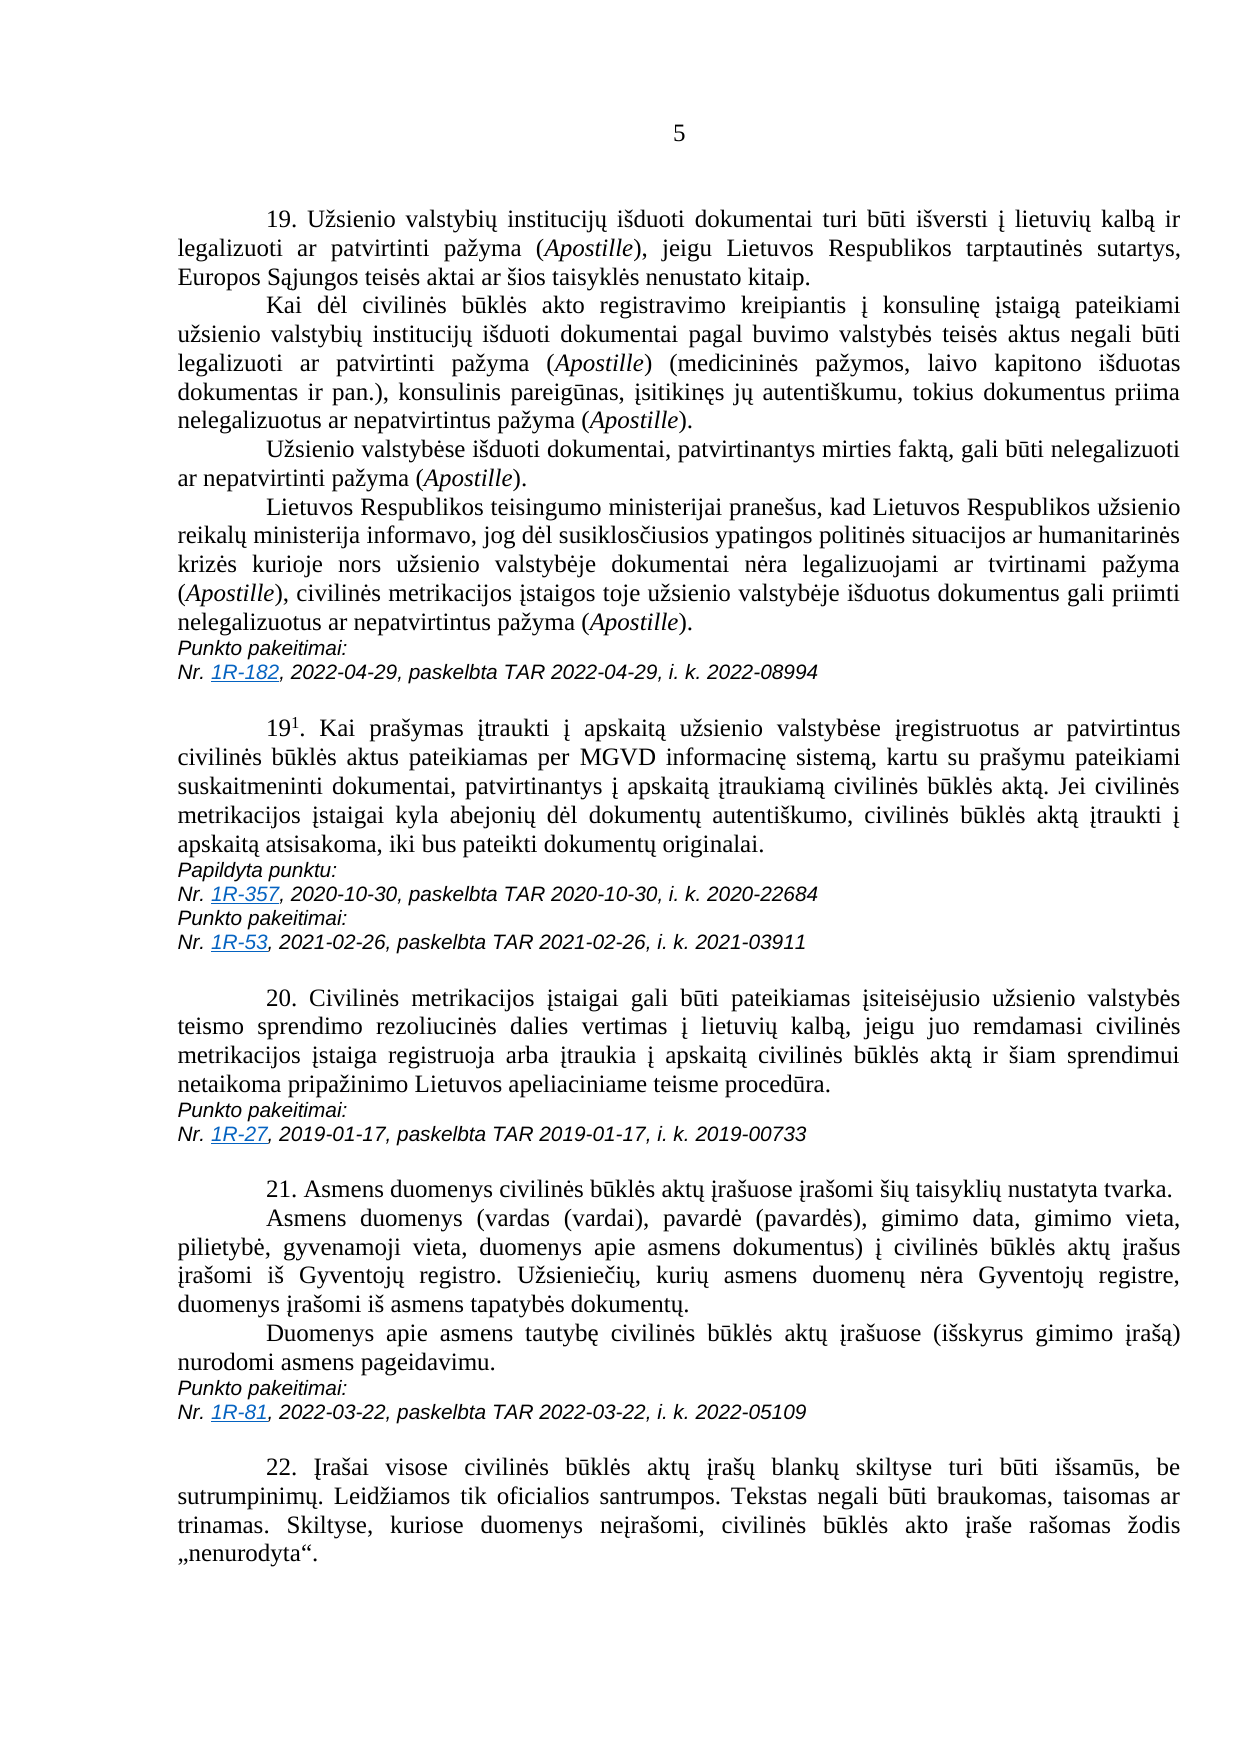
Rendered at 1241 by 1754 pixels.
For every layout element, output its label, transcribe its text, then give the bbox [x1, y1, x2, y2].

text Nr. 1R-182, 2022-04-29, paskelbta TAR 2022-04-29, i. k. 2022-08994 [177, 659, 1181, 683]
text Kai dėl civilinės būklės akto registravimo kreipiantis į konsulinę įstaigą pateikiami užsienio valstybių institucijų išduoti dokumentai pagal buvimo valstybės teisės aktus negali būti legalizuoti ar patvirtinti pažyma (Apostille) (medicininės pažymos, laivo kapitono išduotas dokumentas ir pan.), konsulinis pareigūnas, įsitikinęs jų autentiškumu, tokius dokumentus priima nelegalizuotus ar nepatvirtintus pažyma (Apostille). [177, 291, 1181, 434]
text Punkto pakeitimai: [177, 1376, 1181, 1399]
text Užsienio valstybėse išduoti dokumentai, patvirtinantys mirties faktą, gali būti nelegalizuoti ar nepatvirtinti pažyma (Apostille). [177, 434, 1181, 492]
text 22. Įrašai visose civilinės būklės aktų įrašų blankų skiltyse turi būti išsamūs, be sutrumpinimų. Leidžiamos tik oficialios santrumpos. Tekstas negali būti braukomas, taisomas ar trinamas. Skiltyse, kuriose duomenys neįrašomi, civilinės būklės akto įraše rašomas žodis „nenurodyta“. [177, 1452, 1181, 1567]
text 19. Užsienio valstybių institucijų išduoti dokumentai turi būti išversti į lietuvių kalbą ir legalizuoti ar patvirtinti pažyma (Apostille), jeigu Lietuvos Respublikos tarptautinės sutartys, Europos Sąjungos teisės aktai ar šios taisyklės nenustato kitaip. [177, 204, 1181, 291]
text Asmens duomenys (vardas (vardai), pavardė (pavardės), gimimo data, gimimo vieta, pilietybė, gyvenamoji vieta, duomenys apie asmens dokumentus) į civilinės būklės aktų įrašus įrašomi iš Gyventojų registro. Užsieniečių, kurių asmens duomenų nėra Gyventojų registre, duomenys įrašomi iš asmens tapatybės dokumentų. [177, 1203, 1181, 1318]
text 20. Civilinės metrikacijos įstaigai gali būti pateikiamas įsiteisėjusio užsienio valstybės teismo sprendimo rezoliucinės dalies vertimas į lietuvių kalbą, jeigu juo remdamasi civilinės metrikacijos įstaiga registruoja arba įtraukia į apskaitą civilinės būklės aktą ir šiam sprendimui netaikoma pripažinimo Lietuvos apeliaciniame teisme procedūra. [177, 983, 1181, 1098]
text Punkto pakeitimai: [177, 906, 1181, 930]
text Punkto pakeitimai: [177, 636, 1181, 659]
text 191. Kai prašymas įtraukti į apskaitą užsienio valstybėse įregistruotus ar patvirtintus civilinės būklės aktus pateikiamas per MGVD informacinę sistemą, kartu su prašymu pateikiami suskaitmeninti dokumentai, patvirtinantys į apskaitą įtraukiamą civilinės būklės aktą. Jei civilinės metrikacijos įstaigai kyla abejonių dėl dokumentų autentiškumo, civilinės būklės aktą įtraukti į apskaitą atsisakoma, iki bus pateikti dokumentų originalai. [177, 712, 1181, 858]
text Lietuvos Respublikos teisingumo ministerijai pranešus, kad Lietuvos Respublikos užsienio reikalų ministerija informavo, jog dėl susiklosčiusios ypatingos politinės situacijos ar humanitarinės krizės kurioje nors užsienio valstybėje dokumentai nėra legalizuojami ar tvirtinami pažyma (Apostille), civilinės metrikacijos įstaigos toje užsienio valstybėje išduotus dokumentus gali priimti nelegalizuotus ar nepatvirtintus pažyma (Apostille). [177, 492, 1181, 636]
text 21. Asmens duomenys civilinės būklės aktų įrašuose įrašomi šių taisyklių nustatyta tvarka. [177, 1174, 1181, 1203]
text Nr. 1R-81, 2022-03-22, paskelbta TAR 2022-03-22, i. k. 2022-05109 [177, 1399, 1181, 1423]
text Nr. 1R-53, 2021-02-26, paskelbta TAR 2021-02-26, i. k. 2021-03911 [177, 930, 1181, 954]
text Duomenys apie asmens tautybę civilinės būklės aktų įrašuose (išskyrus gimimo įrašą) nurodomi asmens pageidavimu. [177, 1318, 1181, 1376]
text Punkto pakeitimai: [177, 1098, 1181, 1122]
text Papildyta punktu: [177, 858, 1181, 882]
text Nr. 1R-27, 2019-01-17, paskelbta TAR 2019-01-17, i. k. 2019-00733 [177, 1122, 1181, 1146]
text Nr. 1R-357, 2020-10-30, paskelbta TAR 2020-10-30, i. k. 2020-22684 [177, 882, 1181, 906]
